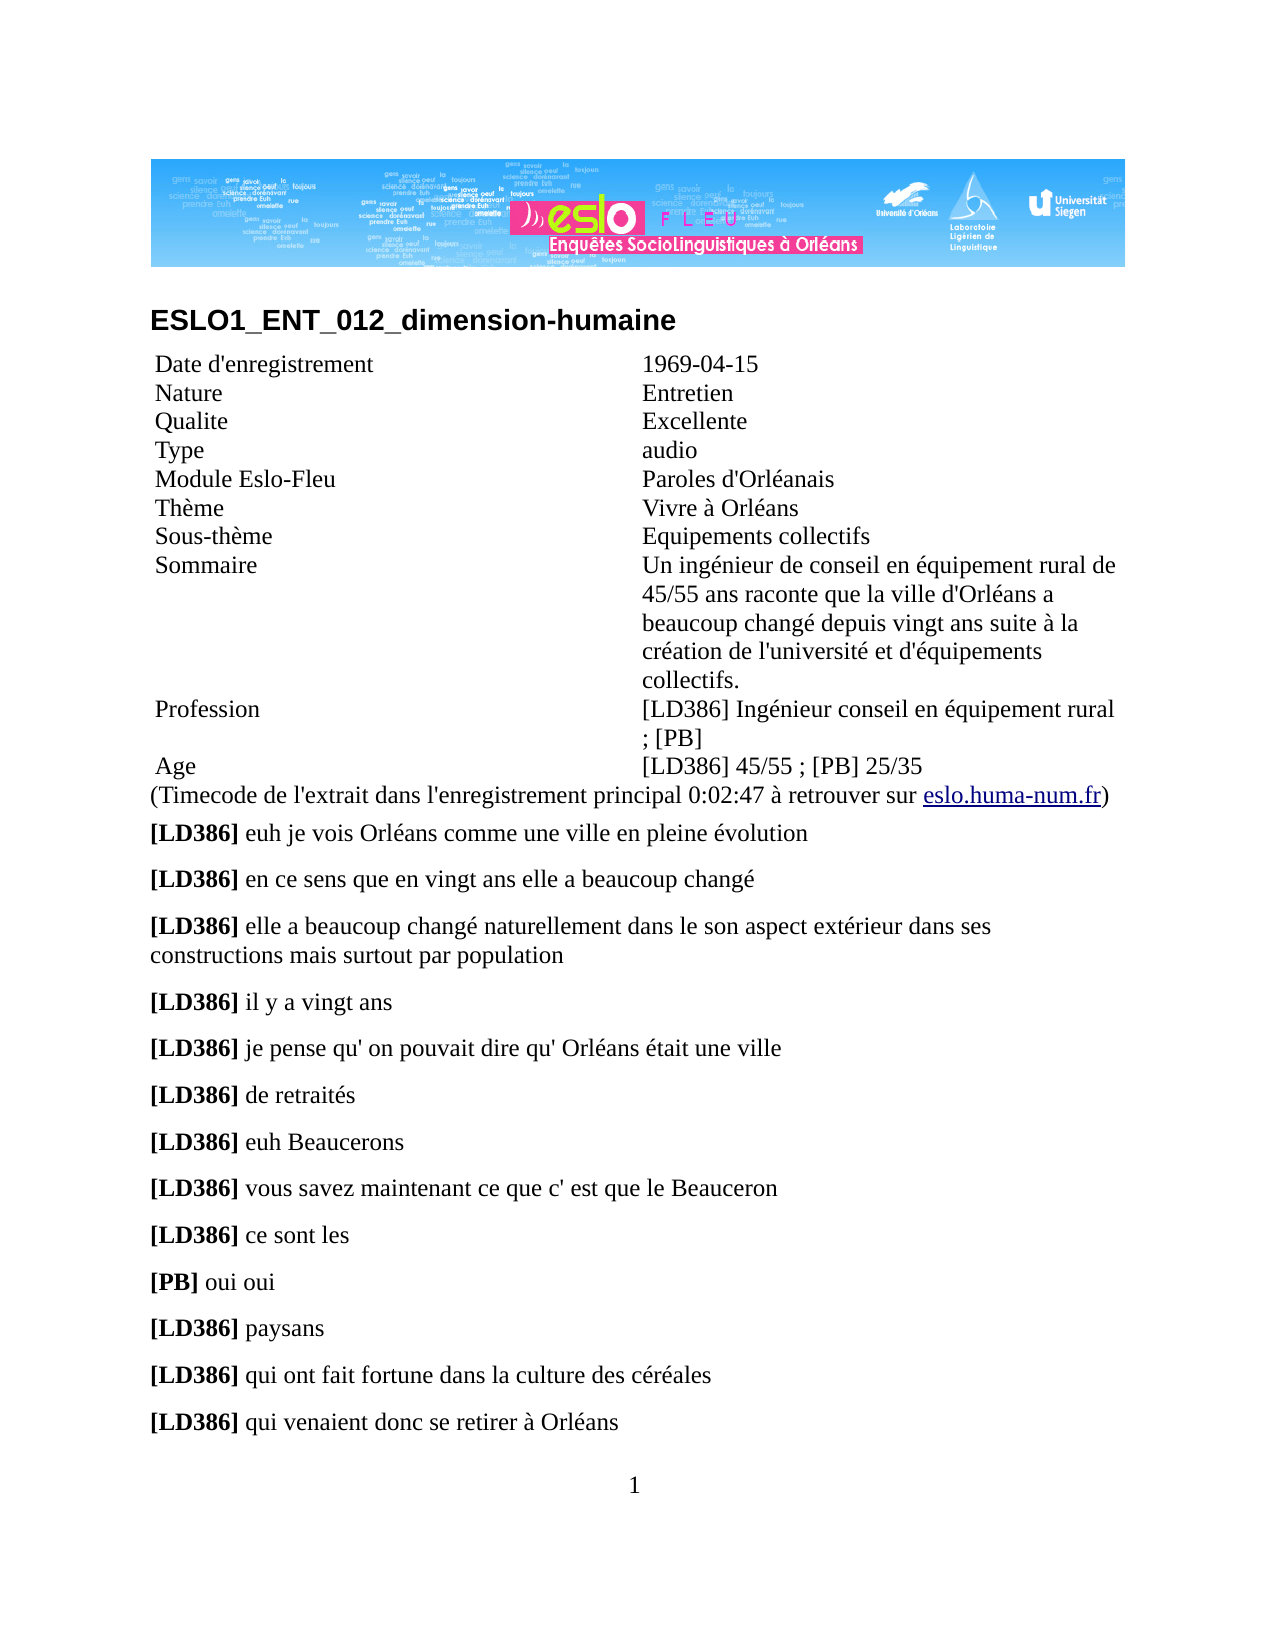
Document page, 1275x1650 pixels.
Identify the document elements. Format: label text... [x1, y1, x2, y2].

text [LD386] qui ont fait fortune dans la culture des céréales [150, 1360, 1125, 1389]
table_cell audio [638, 435, 1125, 464]
table_cell Paroles d'Orléanais [638, 464, 1125, 493]
text [LD386] ce sont les [150, 1220, 1125, 1249]
text [LD386] euh Beaucerons [150, 1127, 1125, 1155]
text [LD386] en ce sens que en vingt ans elle a beaucoup changé [150, 864, 1125, 893]
text [LD386] elle a beaucoup changé naturellement dans le son aspect extérieur dans ses constructions mais surtout par population [150, 911, 1125, 969]
text [LD386] vous savez maintenant ce que c' est que le Beauceron [150, 1173, 1125, 1202]
table_cell Qualite [150, 406, 637, 435]
table_cell Module Eslo-Fleu [150, 464, 637, 493]
table_header 1969-04-15 [638, 349, 1125, 378]
picture [150, 158, 1125, 269]
table_cell Sommaire [150, 550, 637, 694]
table_cell Profession [150, 694, 637, 751]
subtitle ESLO1_ENT_012_dimension-humaine [150, 303, 1125, 336]
table_cell [LD386] Ingénieur conseil en équipement rural ; [PB] [638, 694, 1125, 751]
text [LD386] qui venaient donc se retirer à Orléans [150, 1407, 1125, 1435]
text [LD386] paysans [150, 1313, 1125, 1342]
table_header Date d'enregistrement [150, 349, 637, 378]
table_cell Thème [150, 493, 637, 521]
table_cell Equipements collectifs [638, 521, 1125, 550]
table_cell Nature [150, 378, 637, 406]
table_cell Vivre à Orléans [638, 493, 1125, 521]
text [LD386] de retraités [150, 1080, 1125, 1109]
text (Timecode de l'extrait dans l'enregistrement principal 0:02:47 à retrouver sur eslo.huma-num.fr) [150, 780, 1125, 809]
table_cell Un ingénieur de conseil en équipement rural de 45/55 ans raconte que la ville d'Orléans a beaucoup changé depuis vingt ans suite à la création de l'université et d'équipements collectifs. [638, 550, 1125, 694]
text [LD386] euh je vois Orléans comme une ville en pleine évolution [150, 818, 1125, 847]
table_cell Sous-thème [150, 521, 637, 550]
table_cell Excellente [638, 406, 1125, 435]
text [LD386] je pense qu' on pouvait dire qu' Orléans était une ville [150, 1033, 1125, 1062]
table_cell Entretien [638, 378, 1125, 406]
text [LD386] il y a vingt ans [150, 987, 1125, 1015]
text [PB] oui oui [150, 1267, 1125, 1295]
table_cell Age [150, 751, 637, 780]
table_cell [LD386] 45/55 ; [PB] 25/35 [638, 751, 1125, 780]
table_cell Type [150, 435, 637, 464]
